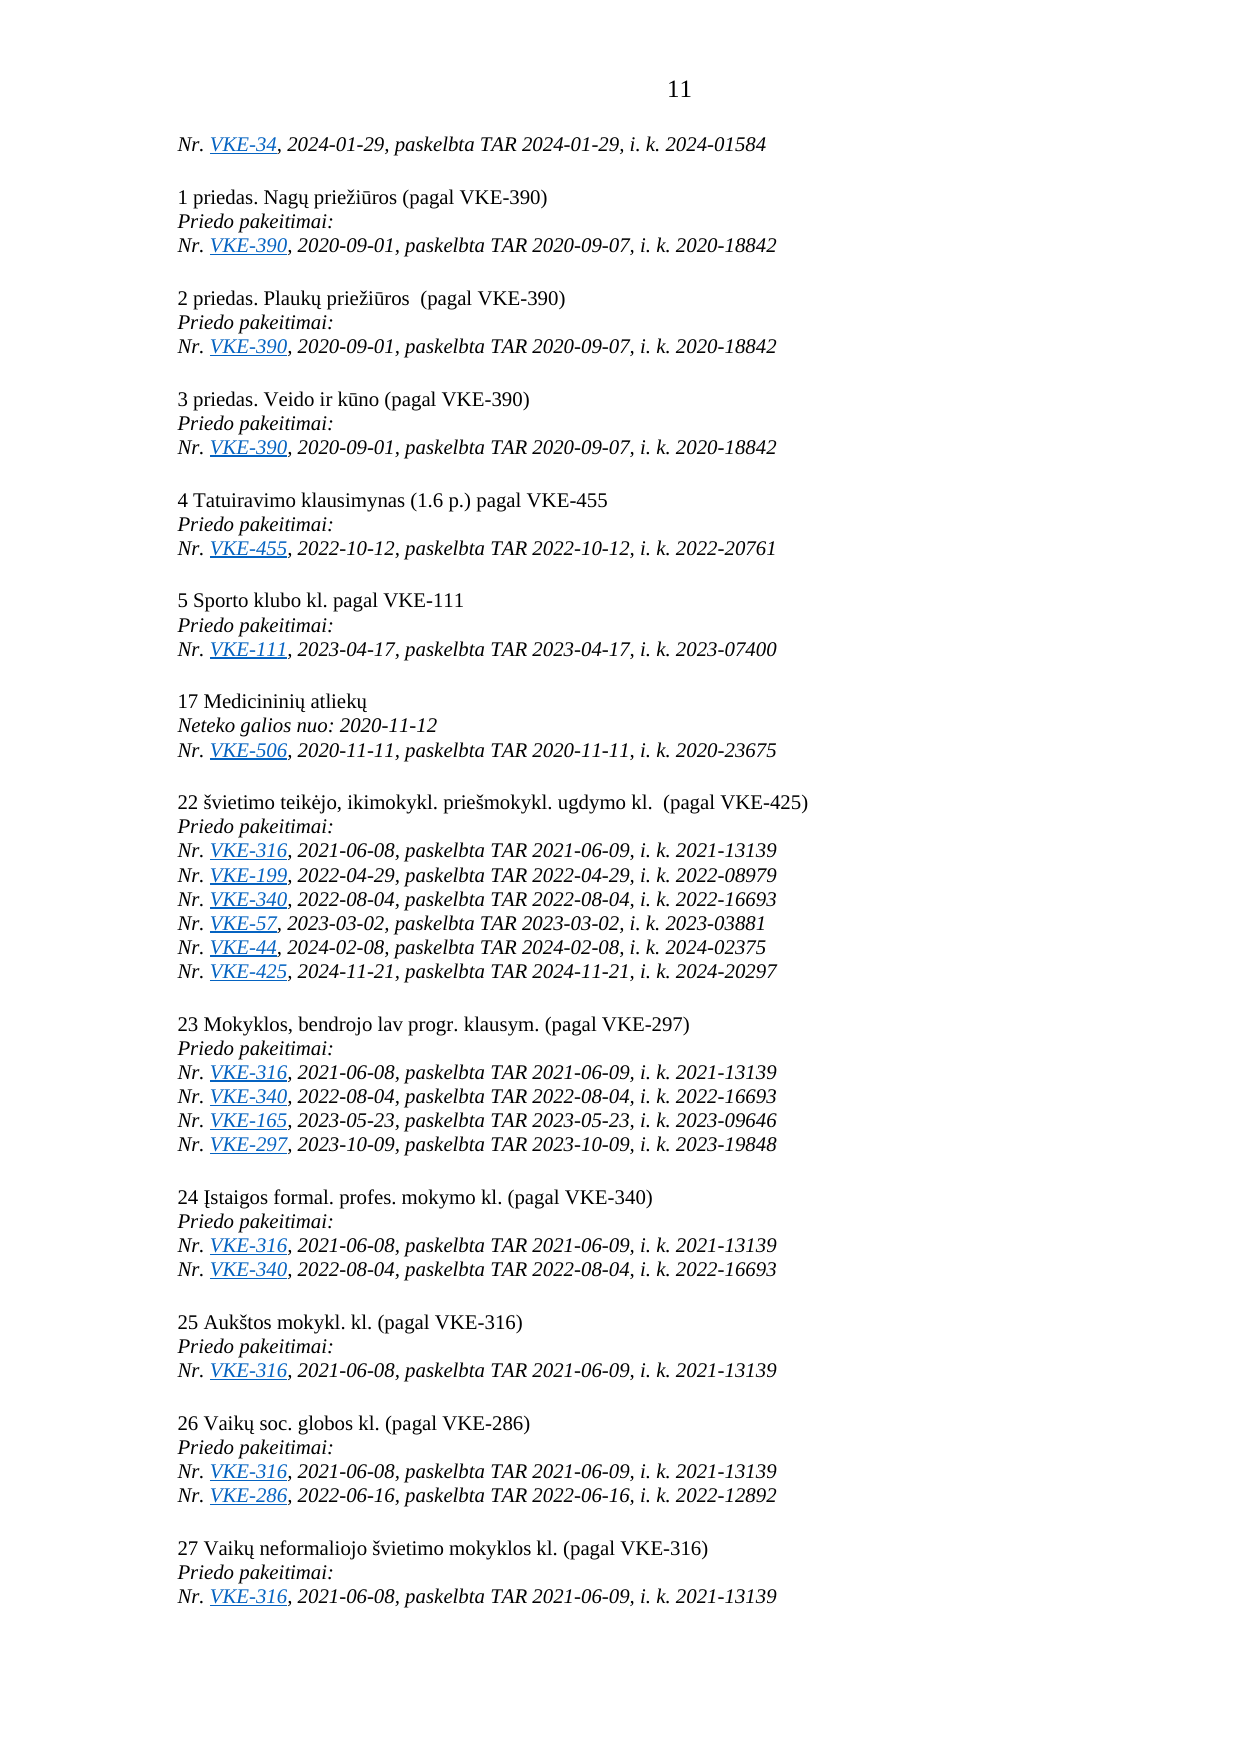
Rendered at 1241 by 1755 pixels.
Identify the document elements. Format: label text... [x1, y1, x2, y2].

text Priedo pakeitimai: [177, 310, 1181, 334]
text Nr. VKE-316, 2021-06-08, paskelbta TAR 2021-06-09, i. k. 2021-13139 [177, 838, 1181, 862]
text 3 priedas. Veido ir kūno (pagal VKE-390) [177, 387, 1181, 411]
text 23 Mokyklos, bendrojo lav progr. klausym. (pagal VKE-297) [177, 1012, 1181, 1036]
text Nr. VKE-316, 2021-06-08, paskelbta TAR 2021-06-09, i. k. 2021-13139 [177, 1233, 1181, 1257]
text Nr. VKE-390, 2020-09-01, paskelbta TAR 2020-09-07, i. k. 2020-18842 [177, 435, 1181, 459]
text Priedo pakeitimai: [177, 512, 1181, 536]
text Nr. VKE-316, 2021-06-08, paskelbta TAR 2021-06-09, i. k. 2021-13139 [177, 1459, 1181, 1483]
text 26 Vaikų soc. globos kl. (pagal VKE-286) [177, 1411, 1181, 1435]
text Nr. VKE-316, 2021-06-08, paskelbta TAR 2021-06-09, i. k. 2021-13139 [177, 1358, 1181, 1382]
text Nr. VKE-316, 2021-06-08, paskelbta TAR 2021-06-09, i. k. 2021-13139 [177, 1584, 1181, 1608]
text 4 Tatuiravimo klausimynas (1.6 p.) pagal VKE-455 [177, 487, 1181, 512]
text Priedo pakeitimai: [177, 209, 1181, 233]
text Nr. VKE-199, 2022-04-29, paskelbta TAR 2022-04-29, i. k. 2022-08979 [177, 862, 1181, 887]
text Priedo pakeitimai: [177, 1435, 1181, 1459]
text Priedo pakeitimai: [177, 1334, 1181, 1358]
text 5 Sporto klubo kl. pagal VKE-111 [177, 588, 1181, 612]
text Priedo pakeitimai: [177, 1560, 1181, 1584]
text Nr. VKE-316, 2021-06-08, paskelbta TAR 2021-06-09, i. k. 2021-13139 [177, 1060, 1181, 1084]
text Nr. VKE-506, 2020-11-11, paskelbta TAR 2020-11-11, i. k. 2020-23675 [177, 737, 1181, 762]
text Nr. VKE-286, 2022-06-16, paskelbta TAR 2022-06-16, i. k. 2022-12892 [177, 1483, 1181, 1507]
text Nr. VKE-340, 2022-08-04, paskelbta TAR 2022-08-04, i. k. 2022-16693 [177, 1257, 1181, 1281]
text Nr. VKE-57, 2023-03-02, paskelbta TAR 2023-03-02, i. k. 2023-03881 [177, 911, 1181, 935]
text Nr. VKE-390, 2020-09-01, paskelbta TAR 2020-09-07, i. k. 2020-18842 [177, 334, 1181, 358]
text Nr. VKE-34, 2024-01-29, paskelbta TAR 2024-01-29, i. k. 2024-01584 [177, 132, 1181, 156]
text Nr. VKE-340, 2022-08-04, paskelbta TAR 2022-08-04, i. k. 2022-16693 [177, 887, 1181, 911]
text Priedo pakeitimai: [177, 612, 1181, 637]
text Priedo pakeitimai: [177, 411, 1181, 435]
text 2 priedas. Plaukų priežiūros (pagal VKE-390) [177, 286, 1181, 310]
text 17 Medicininių atliekų [177, 689, 1181, 713]
text Nr. VKE-455, 2022-10-12, paskelbta TAR 2022-10-12, i. k. 2022-20761 [177, 536, 1181, 560]
text 25 Aukštos mokykl. kl. (pagal VKE-316) [177, 1310, 1181, 1334]
text Priedo pakeitimai: [177, 1209, 1181, 1233]
text Nr. VKE-425, 2024-11-21, paskelbta TAR 2024-11-21, i. k. 2024-20297 [177, 959, 1181, 983]
text Priedo pakeitimai: [177, 814, 1181, 838]
text 22 švietimo teikėjo, ikimokykl. priešmokykl. ugdymo kl. (pagal VKE-425) [177, 790, 1181, 814]
text 24 Įstaigos formal. profes. mokymo kl. (pagal VKE-340) [177, 1185, 1181, 1209]
text Priedo pakeitimai: [177, 1036, 1181, 1060]
text Nr. VKE-390, 2020-09-01, paskelbta TAR 2020-09-07, i. k. 2020-18842 [177, 233, 1181, 257]
text 1 priedas. Nagų priežiūros (pagal VKE-390) [177, 185, 1181, 209]
text Nr. VKE-44, 2024-02-08, paskelbta TAR 2024-02-08, i. k. 2024-02375 [177, 935, 1181, 959]
text 27 Vaikų neformaliojo švietimo mokyklos kl. (pagal VKE-316) [177, 1536, 1181, 1560]
text Nr. VKE-340, 2022-08-04, paskelbta TAR 2022-08-04, i. k. 2022-16693 [177, 1084, 1181, 1108]
text Nr. VKE-111, 2023-04-17, paskelbta TAR 2023-04-17, i. k. 2023-07400 [177, 637, 1181, 661]
text Nr. VKE-297, 2023-10-09, paskelbta TAR 2023-10-09, i. k. 2023-19848 [177, 1132, 1181, 1156]
text Nr. VKE-165, 2023-05-23, paskelbta TAR 2023-05-23, i. k. 2023-09646 [177, 1108, 1181, 1132]
text Neteko galios nuo: 2020-11-12 [177, 713, 1181, 737]
